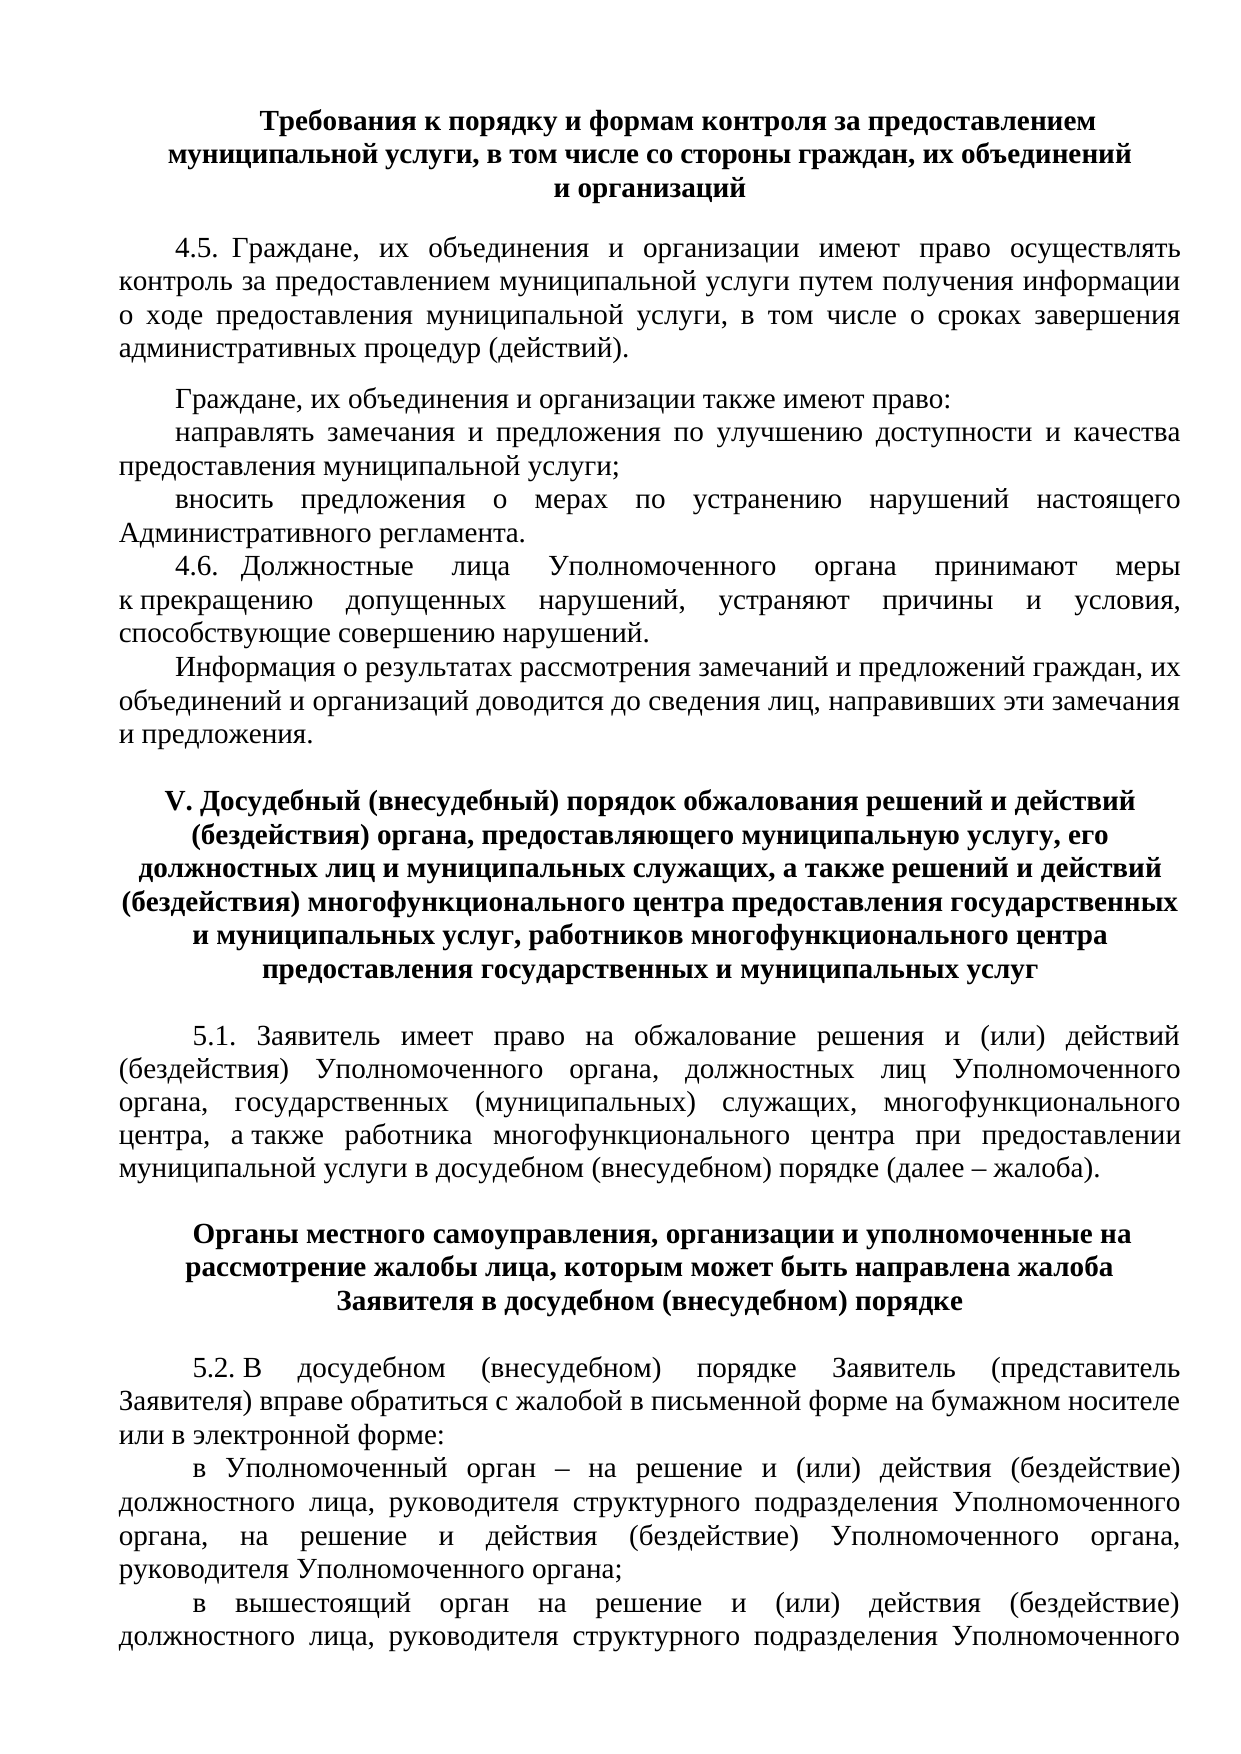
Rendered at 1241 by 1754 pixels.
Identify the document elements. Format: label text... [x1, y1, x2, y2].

text Граждане, их объединения и организации также имеют право: [118, 381, 1181, 415]
text V. Досудебный (внесудебный) порядок обжалования решений и действий (бездействия) органа, предоставляющего муниципальную услугу, его должностных лиц и муниципальных служащих, а также решений и действий (бездействия) многофункционального центра предоставления государственных и муниципальных услуг, работников многофункционального центра предоставления государственных и муниципальных услуг [118, 784, 1181, 985]
text 4.5. Граждане, их объединения и организации имеют право осуществлять контроль за предоставлением муниципальной услуги путем получения информации о ходе предоставления муниципальной услуги, в том числе о сроках завершения административных процедур (действий). [118, 231, 1181, 365]
text 5.1. Заявитель имеет право на обжалование решения и (или) действий (бездействия) Уполномоченного органа, должностных лиц Уполномоченного органа, государственных (муниципальных) служащих, многофункционального центра, а также работника многофункционального центра при предоставлении муниципальной услуги в досудебном (внесудебном) порядке (далее – жалоба). [118, 1019, 1181, 1184]
text направлять замечания и предложения по улучшению доступности и качества предоставления муниципальной услуги; [118, 415, 1181, 482]
text в вышестоящий орган на решение и (или) действия (бездействие) должностного лица, руководителя структурного подразделения Уполномоченного [118, 1585, 1181, 1652]
text Требования к порядку и формам контроля за предоставлением муниципальной услуги, в том числе со стороны граждан, их объединений и организаций [118, 103, 1181, 204]
text Заявителя в досудебном (внесудебном) порядке [118, 1283, 1181, 1317]
text 5.2. В досудебном (внесудебном) порядке Заявитель (представитель Заявителя) вправе обратиться с жалобой в письменной форме на бумажном носителе или в электронной форме: [118, 1350, 1181, 1451]
text в Уполномоченный орган – на решение и (или) действия (бездействие) должностного лица, руководителя структурного подразделения Уполномоченного органа, на решение и действия (бездействие) Уполномоченного органа, руководителя Уполномоченного органа; [118, 1451, 1181, 1585]
text 4.6. Должностные лица Уполномоченного органа принимают меры к прекращению допущенных нарушений, устраняют причины и условия, способствующие совершению нарушений. [118, 549, 1181, 650]
text Органы местного самоуправления, организации и уполномоченные на [118, 1217, 1181, 1250]
text Информация о результатах рассмотрения замечаний и предложений граждан, их объединений и организаций доводится до сведения лиц, направивших эти замечания и предложения. [118, 650, 1181, 750]
text рассмотрение жалобы лица, которым может быть направлена жалоба [118, 1250, 1180, 1283]
text вносить предложения о мерах по устранению нарушений настоящего Административного регламента. [118, 482, 1181, 549]
